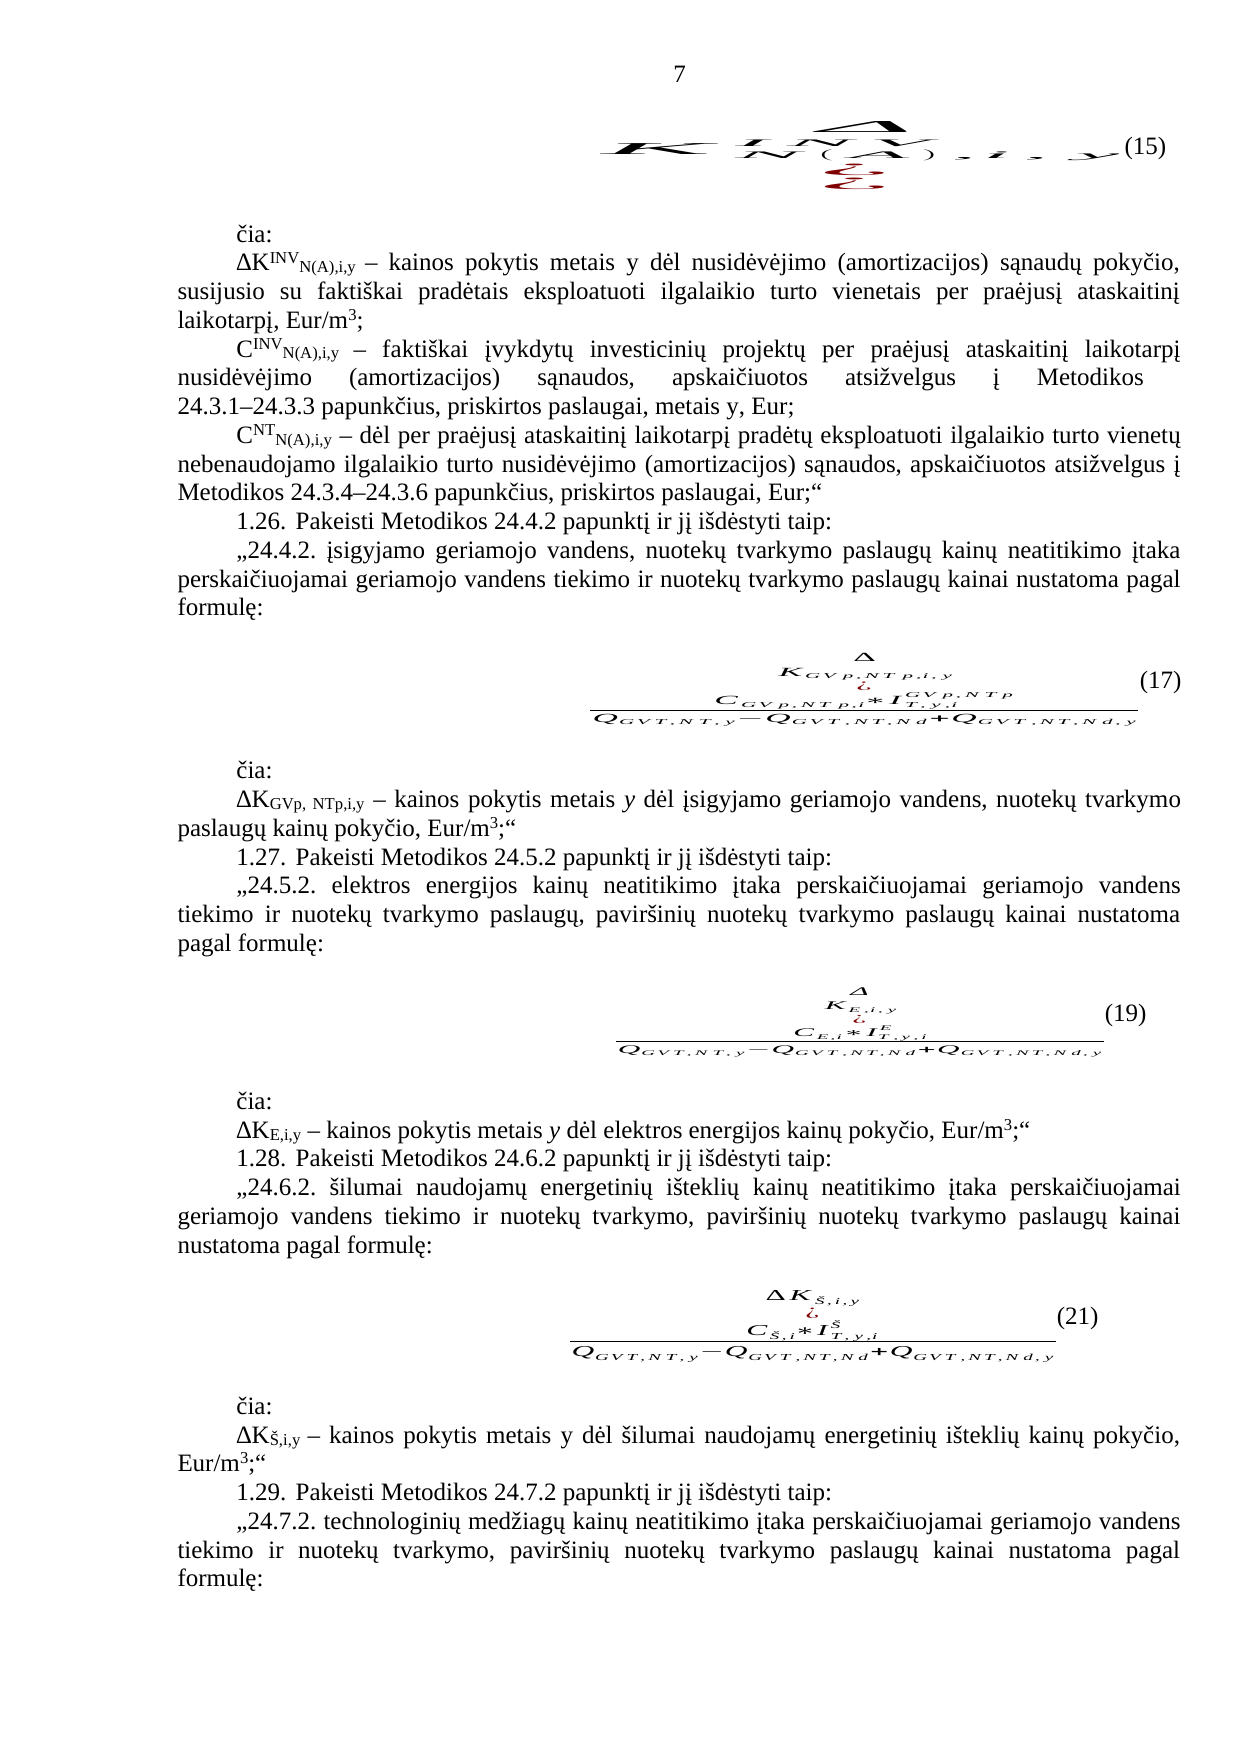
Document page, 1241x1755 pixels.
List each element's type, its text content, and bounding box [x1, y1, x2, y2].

text 1.29. Pakeisti Metodikos 24.7.2 papunktį ir jį išdėstyti taip: [177, 1477, 1181, 1506]
text čia: [177, 1391, 1181, 1420]
text „24.7.2. technologinių medžiagų kainų neatitikimo įtaka perskaičiuojamai geriamojo vandens tiekimo ir nuotekų tvarkymo, paviršinių nuotekų tvarkymo paslaugų kainai nustatoma pagal formulę: [177, 1506, 1181, 1592]
text ∆KINVN(A),i,y – kainos pokytis metais y dėl nusidėvėjimo (amortizacijos) sąnaudų pokyčio, susijusio su faktiškai pradėtais eksploatuoti ilgalaikio turto vienetais per praėjusį ataskaitinį laikotarpį, Eur/m3; [177, 247, 1181, 334]
text ∆KGVp, NTp,i,y – kainos pokytis metais y dėl įsigyjamo geriamojo vandens, nuotekų tvarkymo paslaugų kainų pokyčio, Eur/m3;“ [177, 784, 1181, 842]
text ∆KŠ,i,y – kainos pokytis metais y dėl šilumai naudojamų energetinių išteklių kainų pokyčio, Eur/m3;“ [177, 1420, 1181, 1477]
text 1.28. Pakeisti Metodikos 24.6.2 papunktį ir jį išdėstyti taip: [177, 1143, 1181, 1172]
text 1.26. Pakeisti Metodikos 24.4.2 papunktį ir jį išdėstyti taip: [177, 506, 1181, 535]
text ∆KE,i,y – kainos pokytis metais y dėl elektros energijos kainų pokyčio, Eur/m3;“ [177, 1115, 1181, 1143]
text „24.4.2. įsigyjamo geriamojo vandens, nuotekų tvarkymo paslaugų kainų neatitikimo įtaka perskaičiuojamai geriamojo vandens tiekimo ir nuotekų tvarkymo paslaugų kainai nustatoma pagal formulę: [177, 535, 1181, 621]
text (15) [177, 118, 1181, 190]
text CINVN(A),i,y – faktiškai įvykdytų investicinių projektų per praėjusį ataskaitinį laikotarpį nusidėvėjimo (amortizacijos) sąnaudos, apskaičiuotos atsižvelgus į Metodikos 24.3.1–24.3.3 papunkčius, priskirtos paslaugai, metais y, Eur; [177, 334, 1181, 420]
text čia: [177, 219, 1181, 247]
text (21) [177, 1287, 1181, 1362]
text CNTN(A),i,y – dėl per praėjusį ataskaitinį laikotarpį pradėtų eksploatuoti ilgalaikio turto vienetų nebenaudojamo ilgalaikio turto nusidėvėjimo (amortizacijos) sąnaudos, apskaičiuotos atsižvelgus į Metodikos 24.3.4–24.3.6 papunkčius, priskirtos paslaugai, Eur;“ [177, 420, 1181, 506]
text „24.6.2. šilumai naudojamų energetinių išteklių kainų neatitikimo įtaka perskaičiuojamai geriamojo vandens tiekimo ir nuotekų tvarkymo, paviršinių nuotekų tvarkymo paslaugų kainai nustatoma pagal formulę: [177, 1172, 1181, 1258]
text čia: [177, 755, 1181, 784]
text (19) [177, 985, 1181, 1057]
text čia: [177, 1086, 1181, 1115]
text „24.5.2. elektros energijos kainų neatitikimo įtaka perskaičiuojamai geriamojo vandens tiekimo ir nuotekų tvarkymo paslaugų, paviršinių nuotekų tvarkymo paslaugų kainai nustatoma pagal formulę: [177, 870, 1181, 957]
text 1.27. Pakeisti Metodikos 24.5.2 papunktį ir jį išdėstyti taip: [177, 842, 1181, 870]
text (17) [177, 650, 1181, 727]
